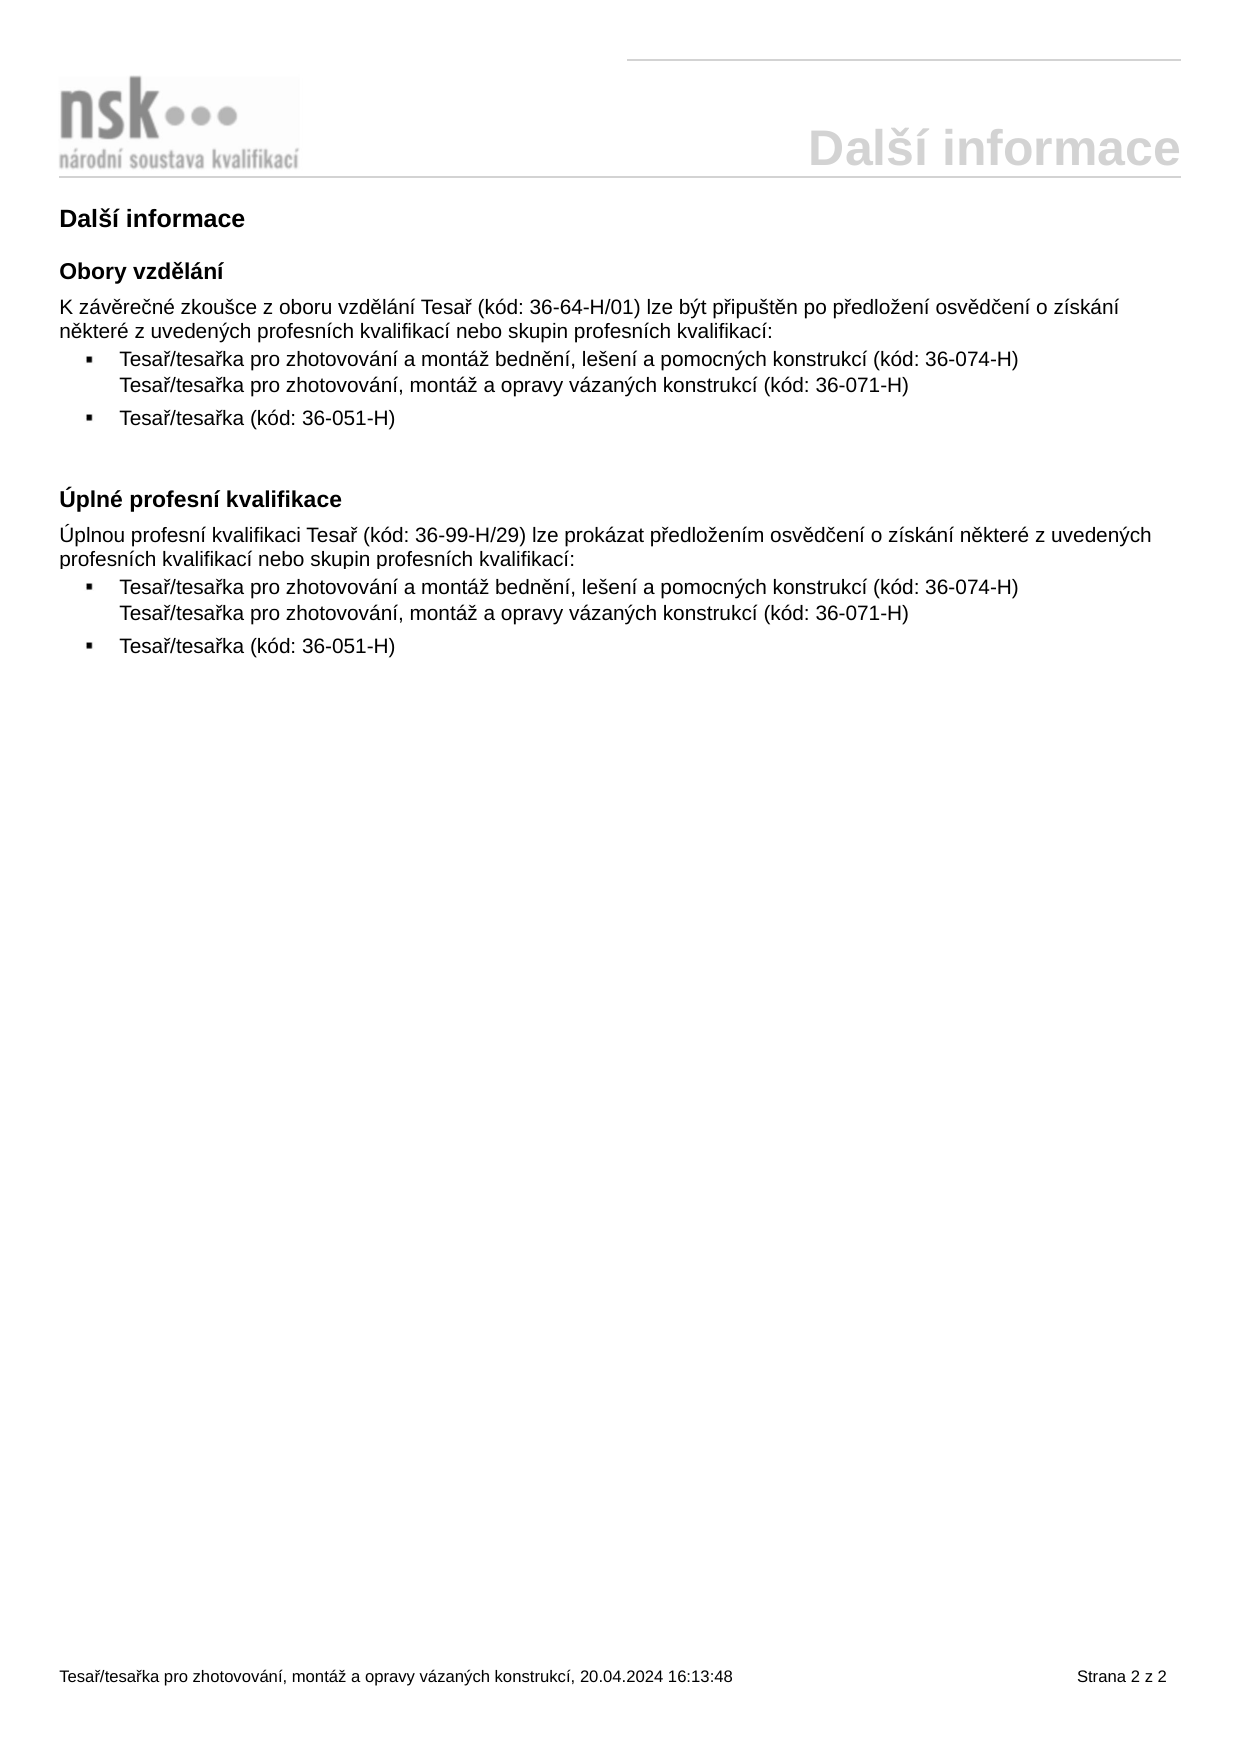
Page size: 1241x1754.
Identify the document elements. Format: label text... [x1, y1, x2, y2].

picture [59, 405, 119, 430]
table_cell [619, 236, 627, 248]
table_cell [1167, 431, 1181, 464]
table_cell [619, 194, 627, 200]
table_cell [59, 1475, 119, 1658]
table_cell [627, 431, 861, 464]
table_cell [482, 431, 619, 464]
table_cell [619, 992, 627, 1292]
table_cell [59, 236, 119, 248]
table_cell [119, 194, 482, 200]
table_cell [482, 398, 619, 406]
table_cell Tesař/tesařka (kód: 36-051-H) [119, 406, 1181, 431]
table_cell [482, 626, 619, 633]
table_cell [1167, 236, 1181, 248]
table_cell [119, 398, 482, 406]
table_cell [627, 992, 861, 1292]
table_cell [1167, 464, 1181, 476]
table_cell [482, 236, 619, 248]
table_cell [482, 569, 619, 575]
table_cell [861, 431, 1167, 464]
table_cell [482, 659, 619, 692]
table_cell [861, 692, 1167, 992]
table_cell [119, 992, 482, 1292]
table_cell [861, 343, 1167, 347]
table_cell [627, 1292, 861, 1475]
table_cell [59, 373, 119, 398]
table_cell [59, 569, 119, 575]
table_cell [861, 194, 1167, 200]
table_cell [59, 659, 119, 692]
table_cell [619, 692, 627, 992]
table_cell [119, 1475, 482, 1658]
table_cell [59, 464, 119, 476]
table_cell [1167, 992, 1181, 1292]
table_cell Další informace [627, 61, 1181, 176]
table_cell [59, 600, 119, 626]
table_cell [119, 626, 482, 633]
table_cell [627, 626, 861, 633]
table_cell [619, 170, 627, 176]
table_cell [861, 1475, 1167, 1658]
table_cell [861, 992, 1167, 1292]
table_cell [627, 398, 861, 406]
table_cell [861, 236, 1167, 248]
table_cell [119, 236, 482, 248]
table_cell [1167, 1475, 1181, 1658]
table_cell [59, 171, 119, 176]
table_cell [482, 171, 619, 176]
table_cell [59, 194, 119, 200]
table_cell [59, 343, 119, 347]
table_cell [627, 464, 861, 476]
table_cell [482, 1475, 619, 1658]
table_cell [482, 1292, 619, 1475]
table_cell [619, 431, 627, 464]
table_cell [119, 659, 482, 692]
table_cell [627, 692, 861, 992]
table_cell [1167, 626, 1181, 633]
table_cell Tesař/tesařka pro zhotovování, montáž a opravy vázaných konstrukcí (kód: 36-071-H) [119, 600, 1181, 626]
table_cell [482, 692, 619, 992]
table_cell Další informace [59, 200, 1181, 236]
picture [59, 633, 119, 658]
table_cell [119, 569, 482, 575]
table_cell [119, 343, 482, 347]
table_cell [1167, 569, 1181, 575]
table_cell [1167, 194, 1181, 200]
table_cell K závěrečné zkoušce z oboru vzdělání Tesař (kód: 36-64-H/01) lze být připuštěn po předložení osvědčení o získání některé z uvedených profesních kvalifikací nebo skupin profesních kvalifikací: [59, 295, 1181, 343]
table_cell [119, 1292, 482, 1475]
picture [59, 575, 119, 599]
table_cell [1167, 1658, 1181, 1694]
table_cell Úplné profesní kvalifikace [59, 476, 1181, 522]
table_cell [482, 194, 619, 200]
table_cell [482, 464, 619, 476]
table_cell [619, 464, 627, 476]
table_cell [620, 59, 627, 170]
table_cell [59, 178, 1181, 194]
table_cell [627, 343, 861, 347]
table_cell [119, 431, 482, 464]
table_cell [627, 569, 861, 575]
table_cell [59, 1292, 119, 1475]
table_cell [861, 659, 1167, 692]
table_cell Úplnou profesní kvalifikaci Tesař (kód: 36-99-H/29) lze prokázat předložením osvědčení o získání některé z uvedených profesních kvalifikací nebo skupin profesních kvalifikací: [59, 523, 1181, 569]
table_cell [1167, 1292, 1181, 1475]
table_cell [861, 464, 1167, 476]
table_cell [1167, 659, 1181, 692]
table_cell [482, 992, 619, 1292]
table_cell [119, 171, 482, 176]
table_cell [861, 398, 1167, 406]
table_cell Strana 2 z 2 [861, 1658, 1167, 1694]
table_cell [59, 992, 119, 1292]
table_cell [861, 626, 1167, 633]
table_cell [627, 236, 861, 248]
table_cell [59, 431, 119, 464]
table_cell Tesař/tesařka (kód: 36-051-H) [119, 634, 1181, 659]
table_cell [482, 343, 619, 347]
table_cell Tesař/tesařka pro zhotovování a montáž bednění, lešení a pomocných konstrukcí (kód: 36-074-H) [119, 347, 1181, 373]
table_cell [861, 569, 1167, 575]
table_cell [619, 659, 627, 692]
table_cell [1167, 343, 1181, 347]
table_cell [627, 194, 861, 200]
table_cell [627, 1475, 861, 1658]
table_cell Tesař/tesařka pro zhotovování, montáž a opravy vázaných konstrukcí (kód: 36-071-H) [119, 373, 1181, 398]
table_cell [861, 1292, 1167, 1475]
table_cell [627, 659, 861, 692]
table_cell [1167, 398, 1181, 406]
picture [58, 59, 620, 171]
table_cell [119, 464, 482, 476]
table_cell [619, 626, 627, 633]
table_cell [59, 626, 119, 633]
table_cell [119, 692, 482, 992]
table_cell [1167, 692, 1181, 992]
table_cell [619, 1292, 627, 1475]
table_cell [619, 569, 627, 575]
table_cell [59, 398, 119, 405]
table_cell Obory vzdělání [59, 248, 1181, 295]
table_cell Tesař/tesařka pro zhotovování a montáž bednění, lešení a pomocných konstrukcí (kód: 36-074-H) [119, 575, 1181, 600]
picture [59, 347, 119, 372]
table_cell [59, 692, 119, 992]
table_cell [619, 1475, 627, 1658]
table_cell [619, 398, 627, 406]
table_cell Tesař/tesařka pro zhotovování, montáž a opravy vázaných konstrukcí, 20.04.2024 16:13:48 [59, 1658, 861, 1694]
